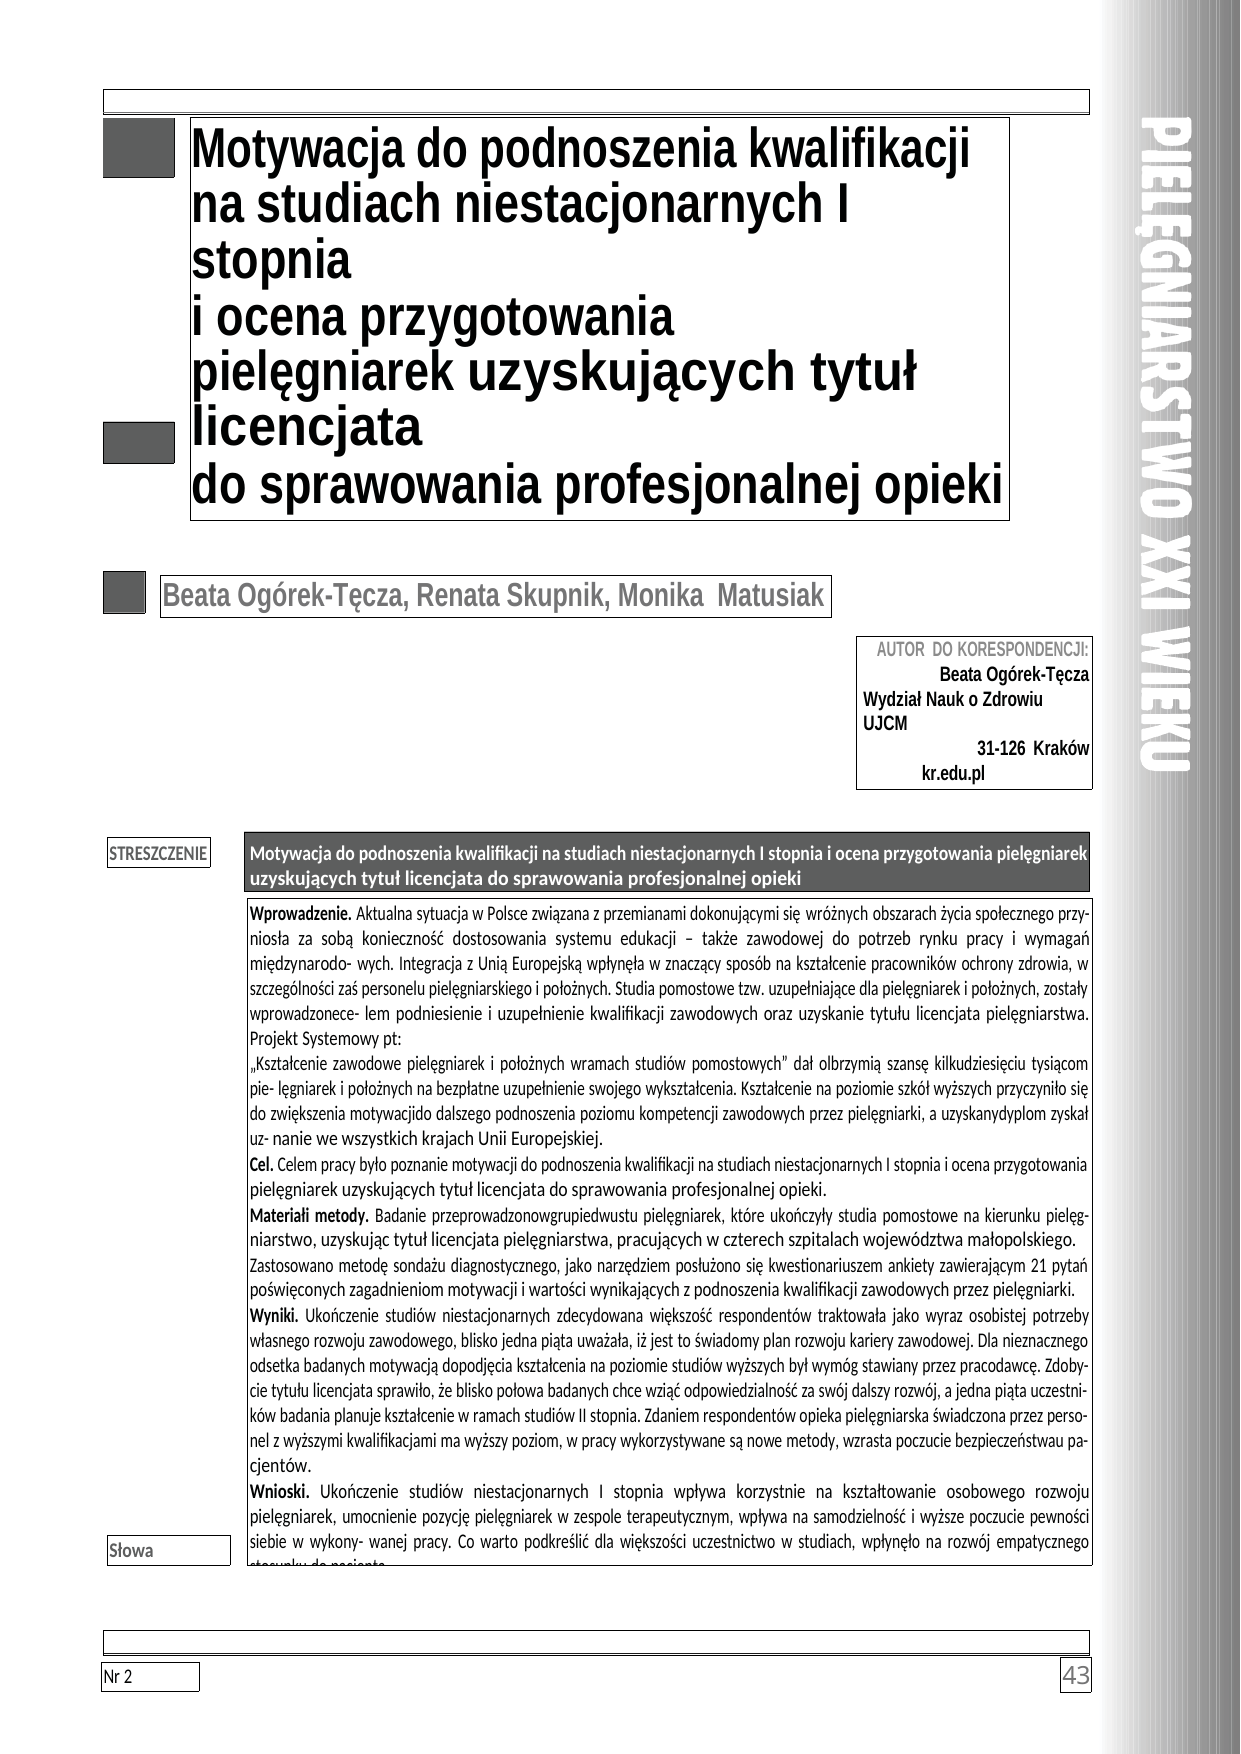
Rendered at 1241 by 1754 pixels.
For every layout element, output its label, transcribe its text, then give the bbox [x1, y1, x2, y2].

text Nr 2 (39)/2012 [103, 1664, 199, 1691]
text Zastosowano metodę sondażu diagnostycznego, jako narzędziem posłużono się kwestionariuszem ankiety zawierającym 21 pytań poświęconych zagadnieniom motywacji i wartości wynikających z podnoszenia kwalifikacji zawodowych przez pielęgniarki. [249, 1252, 1089, 1302]
picture [1135, 117, 1192, 518]
text Beata Ogórek-Tęcza, Renata Skupnik, Monika Matusiak [162, 576, 831, 614]
text Wprowadzenie. Aktualna sytuacja w Polsce związana z przemianami dokonującymi się wróżnych obszarach życia społecznego przy- niosła za sobą konieczność dostosowania systemu edukacji – także zawodowej do potrzeb rynku pracy i wymagań międzynarodo- wych. Integracja z Unią Europejską wpłynęła w znaczący sposób na kształcenie pracowników ochrony zdrowia, w szczególności zaś personelu pielęgniarskiego i położnych. Studia pomostowe tzw. uzupełniające dla pielęgniarek i położnych, zostały wprowadzonece- lem podniesienie i uzupełnienie kwalifikacji zawodowych oraz uzyskanie tytułu licencjata pielęgniarstwa. Projekt Systemowy pt: [249, 901, 1090, 1051]
text STRESZCZENIE [109, 840, 210, 865]
text „Kształcenie zawodowe pielęgniarek i położnych wramach studiów pomostowych” dał olbrzymią szansę kilkudziesięciu tysiącom pie- lęgniarek i położnych na bezpłatne uzupełnienie swojego wykształcenia. Kształcenie na poziomie szkół wyższych przyczyniło się do zwiększenia motywacjido dalszego podnoszenia poziomu kompetencji zawodowych przez pielęgniarki, a uzyskanydyplom zyskał uz- nanie we wszystkich krajach Unii Europejskiej. [249, 1051, 1090, 1151]
text Cel. Celem pracy było poznanie motywacji do podnoszenia kwalifikacji na studiach niestacjonarnych I stopnia i ocena przygotowania pielęgniarek uzyskujących tytuł licencjata do sprawowania profesjonalnej opieki. [249, 1152, 1090, 1201]
text i ocena przygotowania pielęgniarek uzyskujących tytuł licencjata [192, 290, 928, 457]
text 43 [1062, 1658, 1091, 1692]
text Wyniki. Ukończenie studiów niestacjonarnych zdecydowana większość respondentów traktowała jako wyraz osobistej potrzeby własnego rozwoju zawodowego, blisko jedna piąta uważała, iż jest to świadomy plan rozwoju kariery zawodowej. Dla nieznacznego odsetka badanych motywacją dopodjęcia kształcenia na poziomie studiów wyższych był wymóg stawiany przez pracodawcę. Zdoby- cie tytułu licencjata sprawiło, że blisko połowa badanych chce wziąć odpowiedzialność za swój dalszy rozwój, a jedna piąta uczestni- ków badania planuje kształcenie w ramach studiów II stopnia. Zdaniem respondentów opieka pielęgniarska świadczona przez perso- nel z wyższymi kwalifikacjami ma wyższy poziom, w pracy wykorzystywane są nowe metody, wzrasta poczucie bezpieczeństwau pa- cjentów. [249, 1303, 1090, 1478]
text AUTOR DO KORESPONDENCJI: [877, 637, 1092, 661]
text Materiałi metody. Badanie przeprowadzonowgrupiedwustu pielęgniarek, które ukończyły studia pomostowe na kierunku pielęg- niarstwo, uzyskując tytuł licencjata pielęgniarstwa, pracujących w czterech szpitalach województwa małopolskiego. [249, 1202, 1090, 1252]
text Słowa kluczowe: [109, 1538, 230, 1565]
text do sprawowania profesjonalnej opieki [192, 457, 1009, 515]
text Beata Ogórek-Tęcza Wydział Nauk o Zdrowiu UJCM [863, 662, 1091, 735]
text Ul. Michałowskiego 12 E-mail: mhtecza@cyf-kr.edu.pl [859, 761, 1090, 789]
text Motywacja do podnoszenia kwalifikacji na studiach niestacjonarnych I stopnia [192, 123, 1009, 290]
text Wnioski. Ukończenie studiów niestacjonarnych I stopnia wpływa korzystnie na kształtowanie osobowego rozwoju pielęgniarek, umocnienie pozycję pielęgniarek w zespole terapeutycznym, wpływa na samodzielność i wyższe poczucie pewności siebie w wykony- wanej pracy. Co warto podkreślić dla większości uczestnictwo w studiach, wpłynęło na rozwój empatycznego stosunku do pacjenta. [249, 1479, 1090, 1565]
text Motywacja do podnoszenia kwalifikacji na studiach niestacjonarnych I stopnia i ocena przygotowania pielęgniarek uzyskujących tytuł licencjata do sprawowania profesjonalnej opieki [249, 840, 1089, 890]
text 31-126 Kraków [977, 736, 1092, 760]
